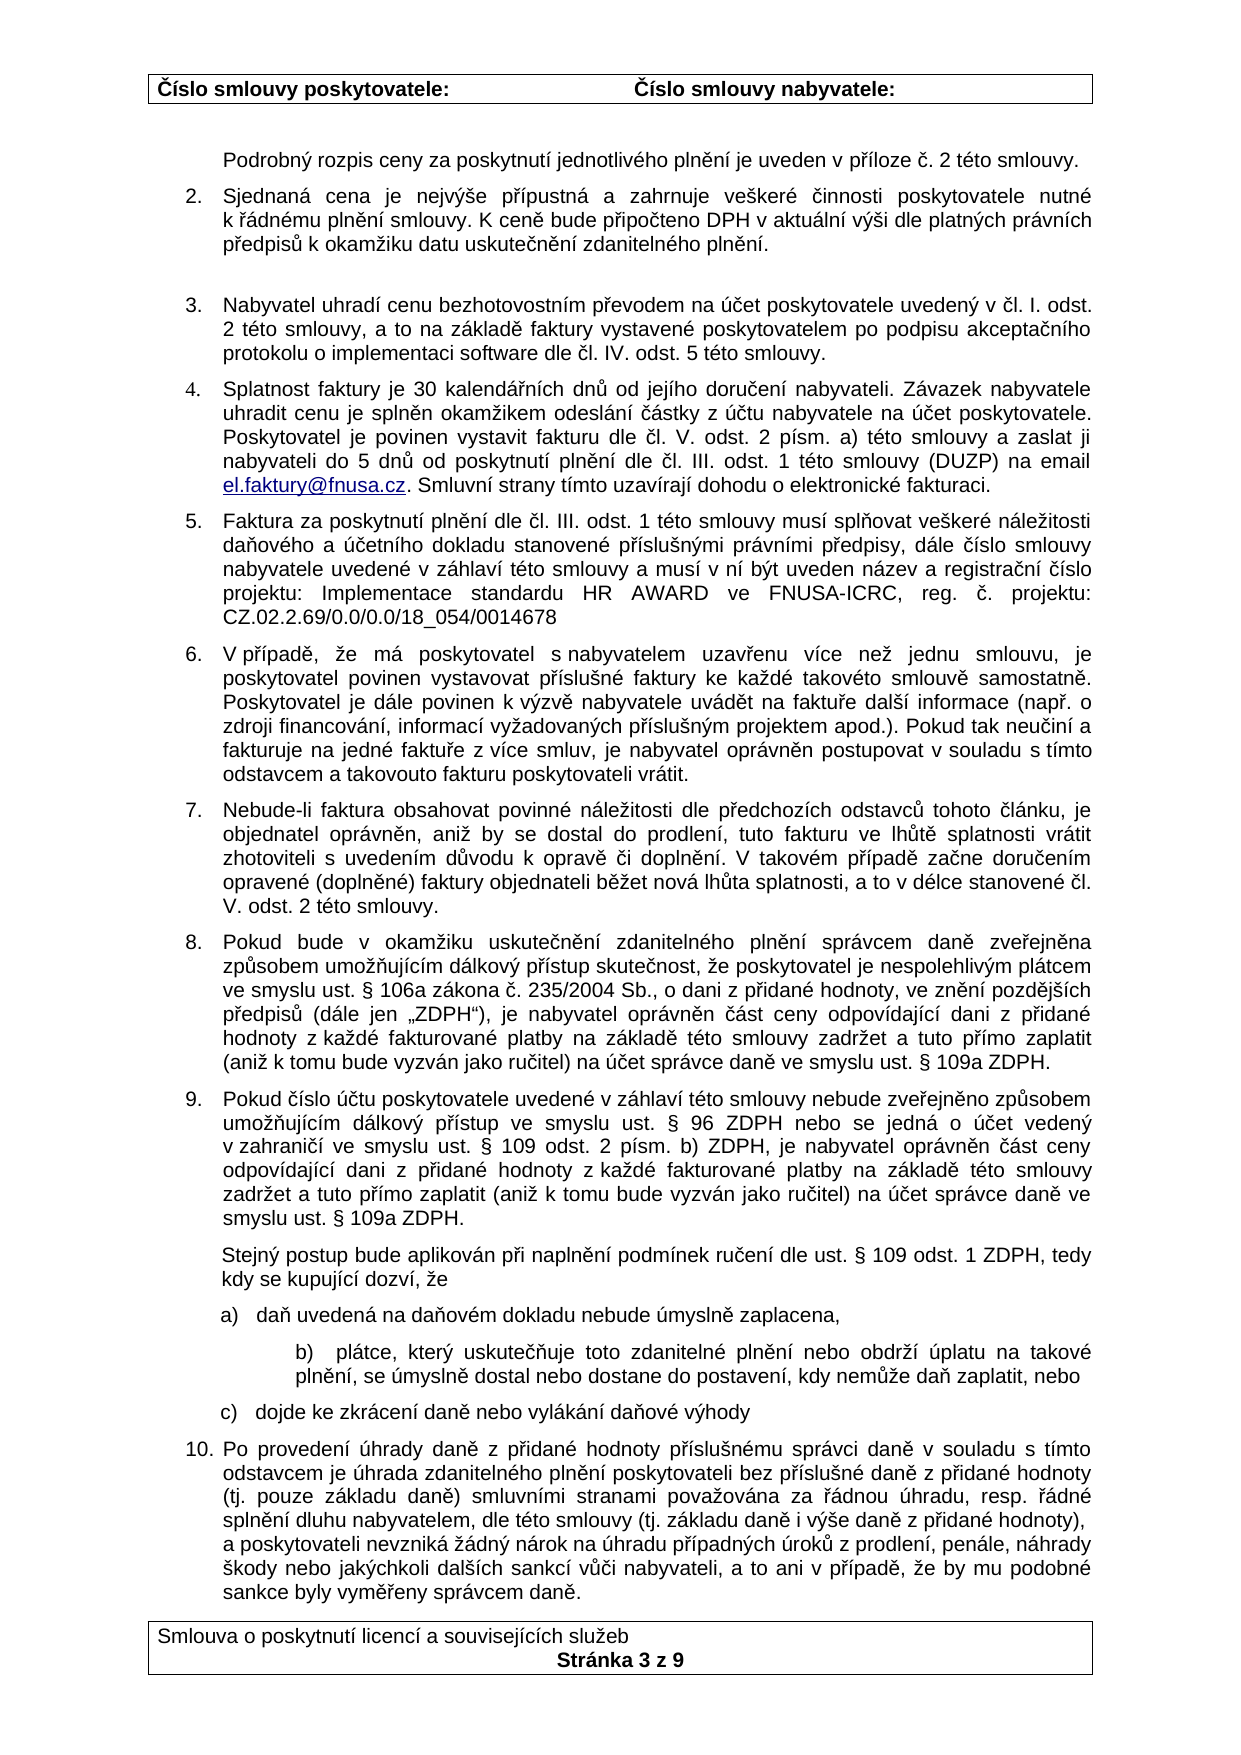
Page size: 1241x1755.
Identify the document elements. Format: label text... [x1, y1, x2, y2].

list Faktura za poskytnutí plnění dle čl. III. odst. 1 této smlouvy musí splňovat veškeré náležitosti daňového a účetního dokladu stanovené příslušnými právními předpisy, dále číslo smlouvy nabyvatele uvedené v záhlaví této smlouvy a musí v ní být uveden název a registrační číslo projektu: Implementace standardu HR AWARD ve FNUSA-ICRC, reg. č. projektu: CZ.02.2.69/0.0/0.0/18_054/0014678 [185, 509, 1093, 629]
list Po provedení úhrady daně z přidané hodnoty příslušnému správci daně v souladu s tímto odstavcem je úhrada zdanitelného plnění poskytovateli bez příslušné daně z přidané hodnoty (tj. pouze základu daně) smluvními stranami považována za řádnou úhradu, resp. řádné splnění dluhu nabyvatelem, dle této smlouvy (tj. základu daně i výše daně z přidané hodnoty), a poskytovateli nevzniká žádný nárok na úhradu případných úroků z prodlení, penále, náhrady škody nebo jakýchkoli dalších sankcí vůči nabyvateli, a to ani v případě, že by mu podobné sankce byly vyměřeny správcem daně. [185, 1436, 1093, 1604]
text Podrobný rozpis ceny za poskytnutí jednotlivého plnění je uveden v příloze č. 2 této smlouvy. [223, 148, 1093, 172]
list Pokud číslo účtu poskytovatele uvedené v záhlaví této smlouvy nebude zveřejněno způsobem umožňujícím dálkový přístup ve smyslu ust. § 96 ZDPH nebo se jedná o účet vedený v zahraničí ve smyslu ust. § 109 odst. 2 písm. b) ZDPH, je nabyvatel oprávněn část ceny odpovídající dani z přidané hodnoty z každé fakturované platby na základě této smlouvy zadržet a tuto přímo zaplatit (aniž k tomu bude vyzván jako ručitel) na účet správce daně ve smyslu ust. § 109a ZDPH. [185, 1086, 1093, 1230]
list Nebude-li faktura obsahovat povinné náležitosti dle předchozích odstavců tohoto článku, je objednatel oprávněn, aniž by se dostal do prodlení, tuto fakturu ve lhůtě splatnosti vrátit zhotoviteli s uvedením důvodu k opravě či doplnění. V takovém případě začne doručením opravené (doplněné) faktury objednateli běžet nová lhůta splatnosti, a to v délce stanovené čl. V. odst. 2 této smlouvy. [185, 798, 1093, 918]
list Sjednaná cena je nejvýše přípustná a zahrnuje veškeré činnosti poskytovatele nutné k řádnému plnění smlouvy. K ceně bude připočteno DPH v aktuální výši dle platných právních předpisů k okamžiku datu uskutečnění zdanitelného plnění. [185, 184, 1093, 256]
text a) daň uvedená na daňovém dokladu nebude úmyslně zaplacena, [148, 1303, 1093, 1327]
list Pokud bude v okamžiku uskutečnění zdanitelného plnění správcem daně zveřejněna způsobem umožňujícím dálkový přístup skutečnost, že poskytovatel je nespolehlivým plátcem ve smyslu ust. § 106a zákona č. 235/2004 Sb., o dani z přidané hodnoty, ve znění pozdějších předpisů (dále jen „ZDPH“), je nabyvatel oprávněn část ceny odpovídající dani z přidané hodnoty z každé fakturované platby na základě této smlouvy zadržet a tuto přímo zaplatit (aniž k tomu bude vyzván jako ručitel) na účet správce daně ve smyslu ust. § 109a ZDPH. [185, 930, 1093, 1074]
list Splatnost faktury je 30 kalendářních dnů od jejího doručení nabyvateli. Závazek nabyvatele uhradit cenu je splněn okamžikem odeslání částky z účtu nabyvatele na účet poskytovatele. Poskytovatel je povinen vystavit fakturu dle čl. V. odst. 2 písm. a) této smlouvy a zaslat ji nabyvateli do 5 dnů od poskytnutí plnění dle čl. III. odst. 1 této smlouvy (DUZP) na email el.faktury@fnusa.cz. Smluvní strany tímto uzavírají dohodu o elektronické fakturaci. [185, 377, 1093, 497]
list Nabyvatel uhradí cenu bezhotovostním převodem na účet poskytovatele uvedený v čl. I. odst. 2 této smlouvy, a to na základě faktury vystavené poskytovatelem po podpisu akceptačního protokolu o implementaci software dle čl. IV. odst. 5 této smlouvy. [185, 292, 1093, 364]
list V případě, že má poskytovatel s nabyvatelem uzavřenu více než jednu smlouvu, je poskytovatel povinen vystavovat příslušné faktury ke každé takovéto smlouvě samostatně. Poskytovatel je dále povinen k výzvě nabyvatele uvádět na faktuře další informace (např. o zdroji financování, informací vyžadovaných příslušným projektem apod.). Pokud tak neučiní a fakturuje na jedné faktuře z více smluv, je nabyvatel oprávněn postupovat v souladu s tímto odstavcem a takovouto fakturu poskytovateli vrátit. [185, 642, 1093, 785]
text b) plátce, který uskutečňuje toto zdanitelné plnění nebo obdrží úplatu na takové plnění, se úmyslně dostal nebo dostane do postavení, kdy nemůže daň zaplatit, nebo [295, 1339, 1093, 1387]
text Stejný postup bude aplikován při naplnění podmínek ručení dle ust. § 109 odst. 1 ZDPH, tedy kdy se kupující dozví, že [221, 1243, 1093, 1291]
text c) dojde ke zkrácení daně nebo vylákání daňové výhody [148, 1400, 1093, 1424]
